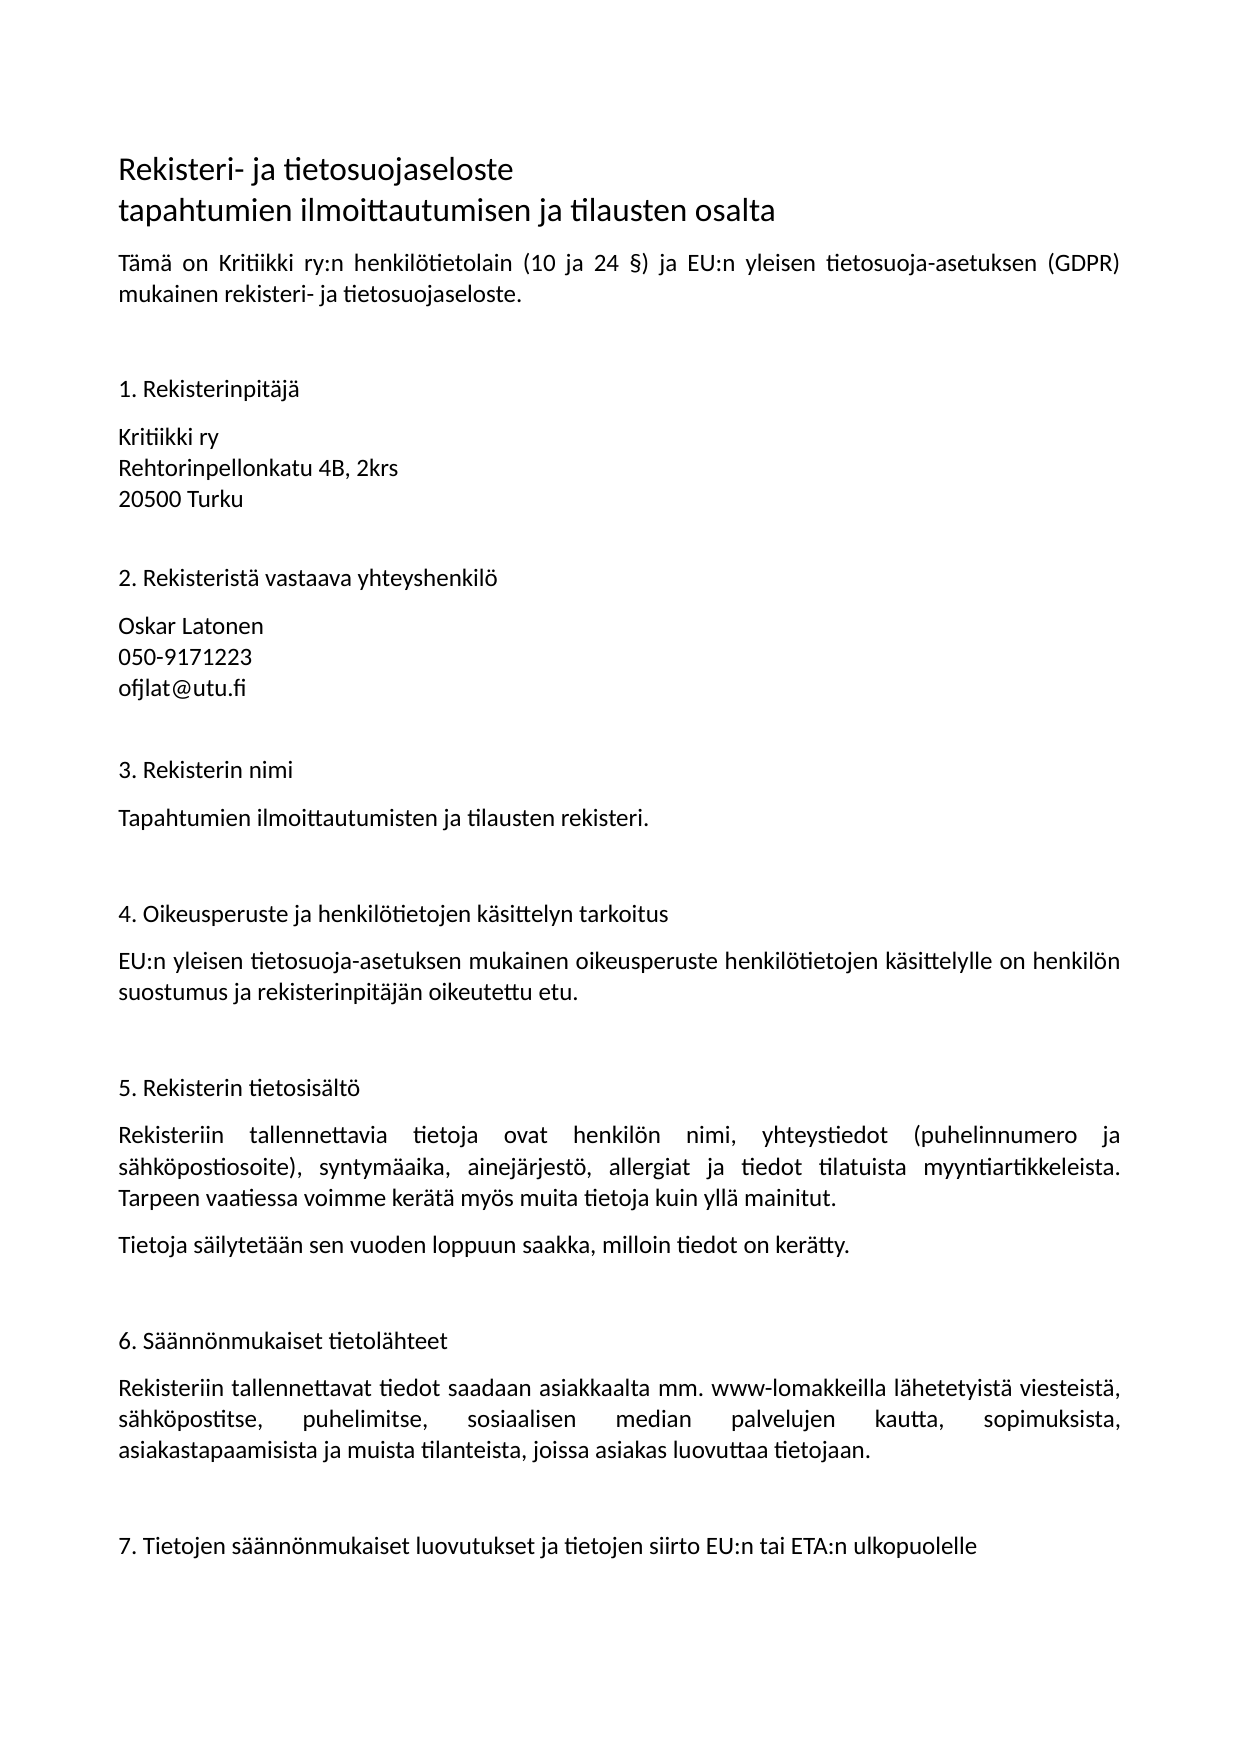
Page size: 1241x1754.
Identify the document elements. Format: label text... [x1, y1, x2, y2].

text 2. Rekisteristä vastaava yhteyshenkilö [118, 562, 1122, 593]
text Rekisteri- ja tietosuojaseloste tapahtumien ilmoittautumisen ja tilausten osalta [118, 148, 1122, 230]
text Tapahtumien ilmoittautumisten ja tilausten rekisteri. [118, 802, 1122, 833]
text Kritiikki ry [118, 421, 1122, 452]
text EU:n yleisen tietosuoja-asetuksen mukainen oikeusperuste henkilötietojen käsittelylle on henkilön suostumus ja rekisterinpitäjän oikeutettu etu. [118, 946, 1122, 1007]
text 1. Rekisterinpitäjä [118, 374, 1122, 404]
text Rekisteriin tallennettavia tietoja ovat henkilön nimi, yhteystiedot (puhelinnumero ja sähköpostiosoite), syntymäaika, ainejärjestö, allergiat ja tiedot tilatuista myyntiartikkeleista. Tarpeen vaatiessa voimme kerätä myös muita tietoja kuin yllä mainitut. [118, 1120, 1122, 1212]
text 7. Tietojen säännönmukaiset luovutukset ja tietojen siirto EU:n tai ETA:n ulkopuolelle [118, 1530, 1122, 1561]
text Rekisteriin tallennettavat tiedot saadaan asiakkaalta mm. www-lomakkeilla lähetetyistä viesteistä, sähköpostitse, puhelimitse, sosiaalisen median palvelujen kautta, sopimuksista, asiakastapaamisista ja muista tilanteista, joissa asiakas luovuttaa tietojaan. [118, 1373, 1122, 1465]
text Tietoja säilytetään sen vuoden loppuun saakka, milloin tiedot on kerätty. [118, 1229, 1122, 1260]
text 050-9171223 [118, 641, 1122, 671]
text 5. Rekisterin tietosisältö [118, 1072, 1122, 1102]
text Oskar Latonen [118, 610, 1122, 640]
text Tämä on Kritiikki ry:n henkilötietolain (10 ja 24 §) ja EU:n yleisen tietosuoja-asetuksen (GDPR) mukainen rekisteri- ja tietosuojaseloste. [118, 247, 1122, 309]
text Rehtorinpellonkatu 4B, 2krs [118, 452, 1122, 483]
text ofjlat@utu.fi [118, 672, 1122, 702]
text 4. Oikeusperuste ja henkilötietojen käsittelyn tarkoitus [118, 898, 1122, 928]
text 3. Rekisterin nimi [118, 755, 1122, 785]
text 6. Säännönmukaiset tietolähteet [118, 1325, 1122, 1355]
text 20500 Turku [118, 483, 1122, 514]
